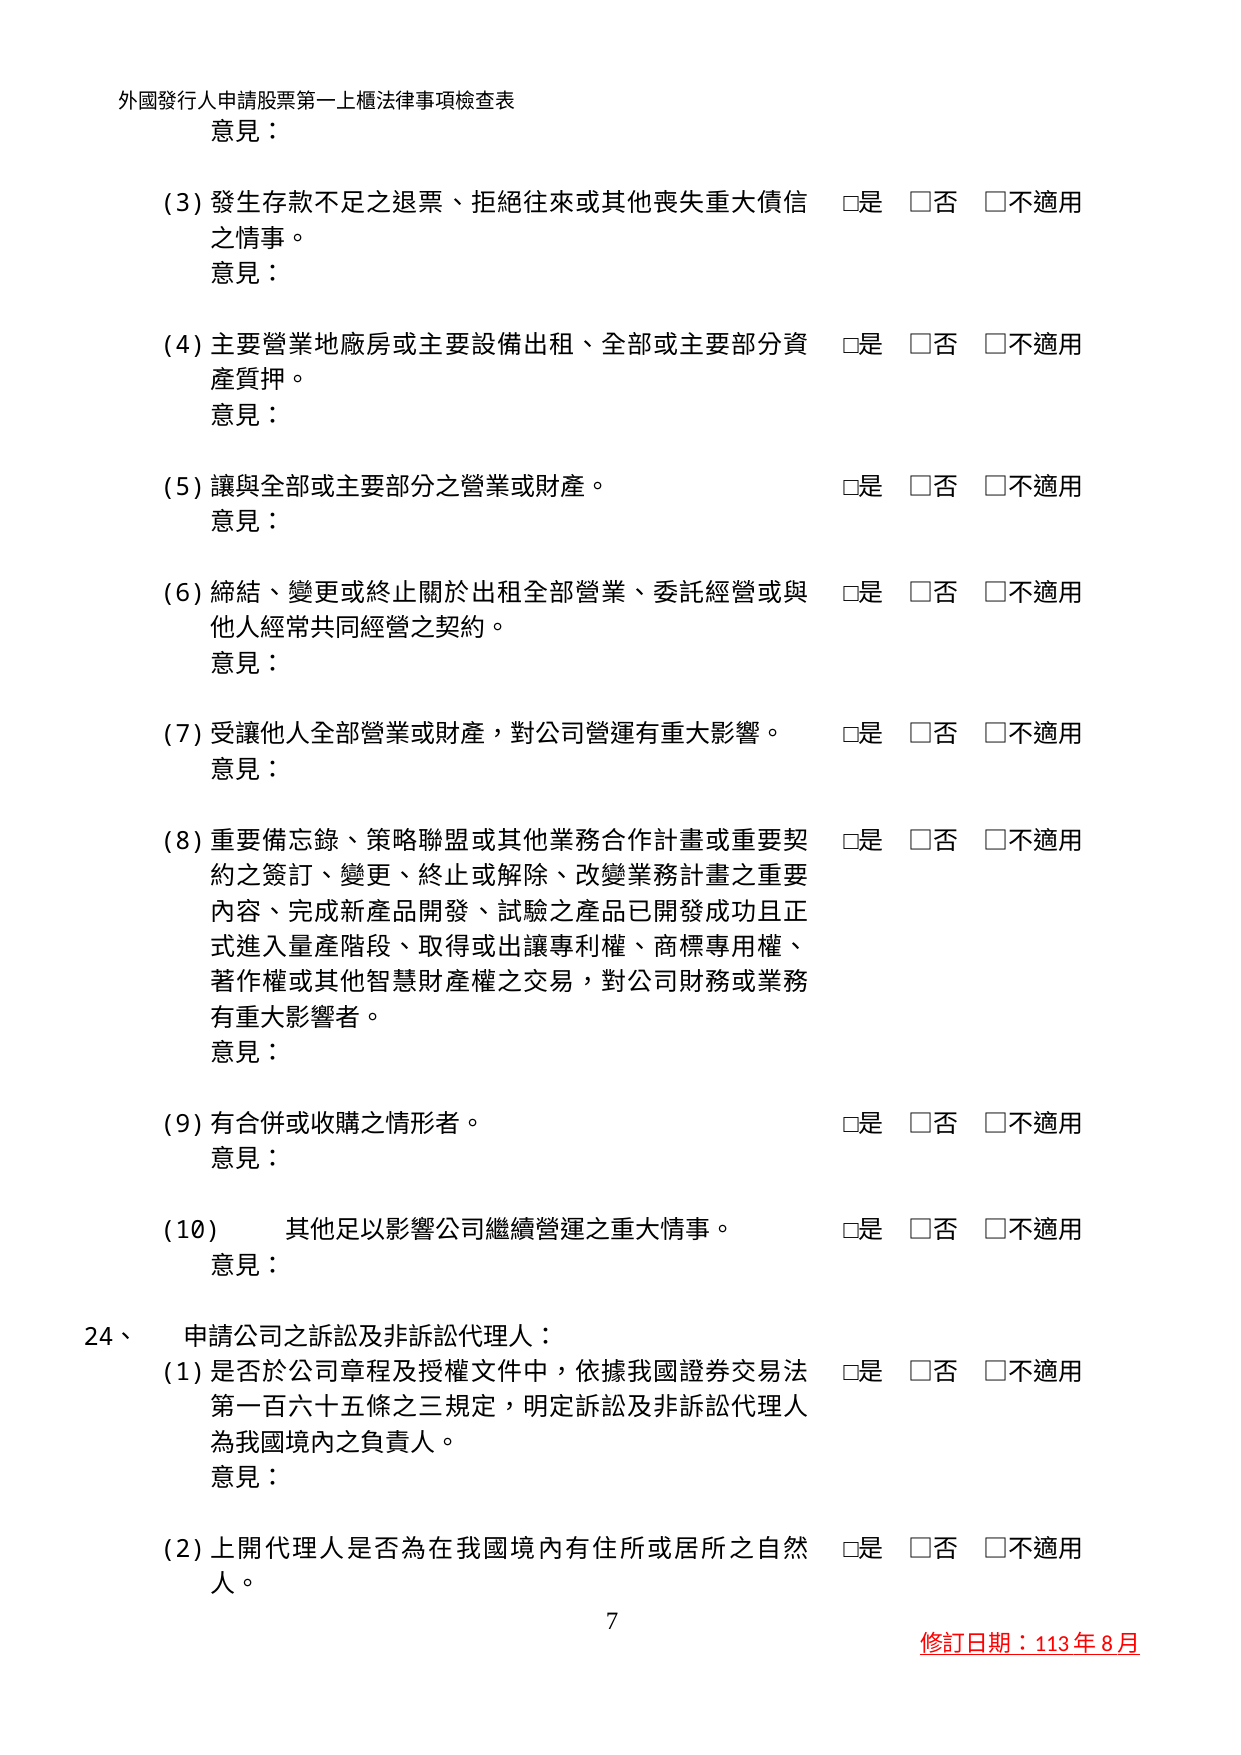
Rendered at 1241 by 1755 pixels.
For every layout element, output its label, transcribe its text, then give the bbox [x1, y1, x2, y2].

table_cell 申請公司之訴訟及非訴訟代理人： 是否於公司章程及授權文件中，依據我國證券交易法第一百六十五條之三規定，明定訴訟及非訴訟代理人為我國境內之負責人。 意見： 上開代理人是否為在我國境內有住所或居所之自然 人。 意見： [83, 1317, 810, 1600]
table_cell □是 □否 □不適用 □是 □否 □不適用 □是 □否 □不適用 □是 □否 □不適用 □是 □否 □不適用 □是 □否 □不適用 □是 □否 □不適用 □是 □否 □不適用 [810, 113, 1117, 1317]
table_cell 發行公司、重要營業據點或子公司於最近二年度及本年度截至申請時是否未有下列事項： 有重大違章欠稅、租稅行政救濟、訴訟、非訟、行政處分、行政爭訟、保全程序、強制執行事件、仲裁案件，其結果足致公司解散或變動其組織、資本之情事，或其行為有虛偽不實或違法情事，足以影響其上櫃後之證券價格，而及於市場秩序或損害公益情事之虞者。 意見： 違反契約，有負重大且不利之賠償義務之虞。 意見： 發生存款不足之退票、拒絕往來或其他喪失重大債信之情事。 意見： 主要營業地廠房或主要設備出租、全部或主要部分資產質押。 意見： 讓與全部或主要部分之營業或財產。 意見： 締結、變更或終止關於出租全部營業、委託經營或與他人經常共同經營之契約。 意見： 受讓他人全部營業或財產，對公司營運有重大影響。 意見： 重要備忘錄、策略聯盟或其他業務合作計畫或重要契約之簽訂、變更、終止或解除、改變業務計畫之重要 內容、完成新產品開發、試驗之產品已開發成功且正 式進入量產階段、取得或出讓專利權、商標專用權、 著作權或其他智慧財產權之交易，對公司財務或業務 有重大影響者。 意見： 有合併或收購之情形者。 意見： 其他足以影響公司繼續營運之重大情事。 意見： [83, 113, 810, 1317]
table_cell □是 □否 □不適用 □是 □否 □不適用 [810, 1317, 1117, 1600]
